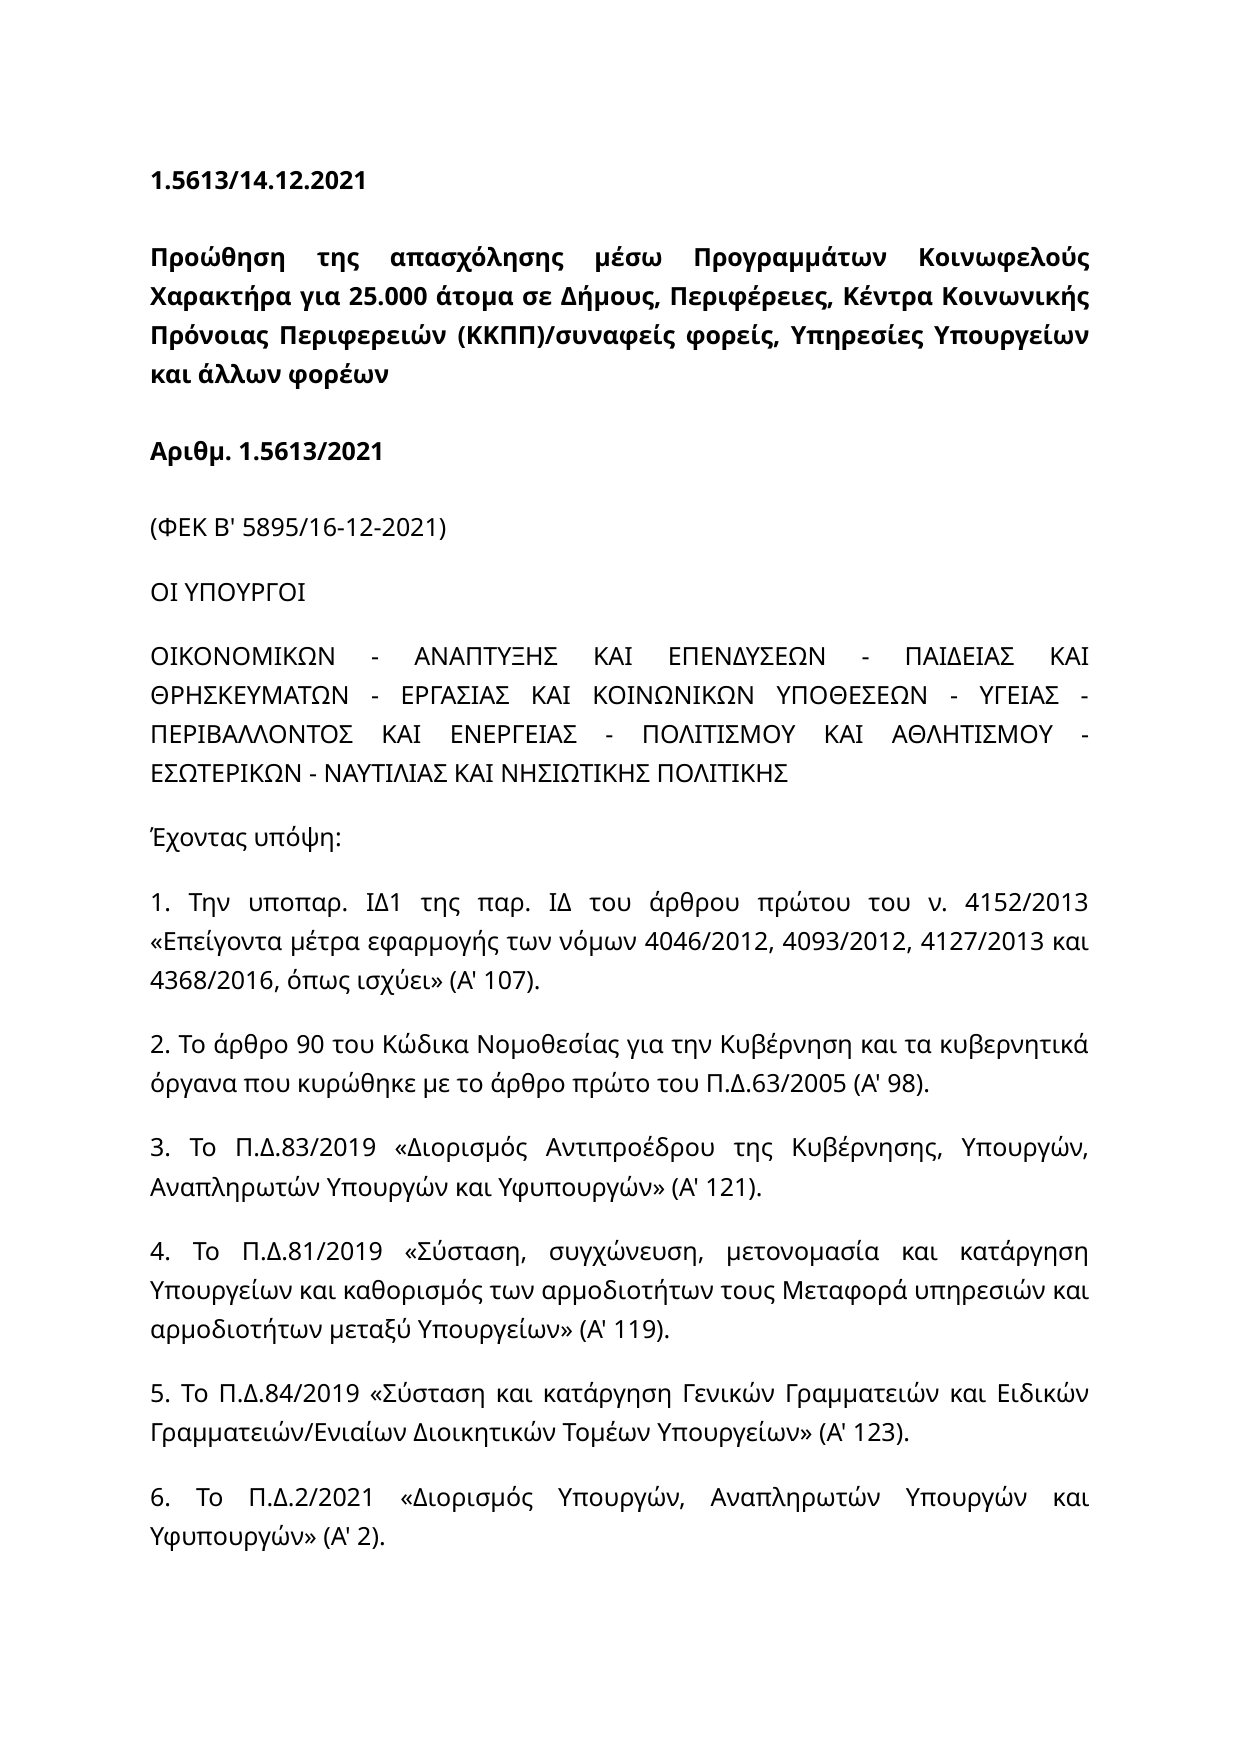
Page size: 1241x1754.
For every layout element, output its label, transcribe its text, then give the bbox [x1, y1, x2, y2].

text 4. Το Π.Δ.81/2019 «Σύσταση, συγχώνευση, μετονομασία και κατάργηση Υπουργείων και καθορισμός των αρμοδιοτήτων τους Μεταφορά υπηρεσιών και αρμοδιοτήτων μεταξύ Υπουργείων» (Α' 119). [150, 1233, 1090, 1346]
text 1. Την υποπαρ. ΙΔ1 της παρ. ΙΔ του άρθρου πρώτου του ν. 4152/2013 «Επείγοντα μέτρα εφαρμογής των νόμων 4046/2012, 4093/2012, 4127/2013 και 4368/2016, όπως ισχύει» (Α' 107). [150, 884, 1090, 997]
text (ΦΕΚ Β' 5895/16-12-2021) [150, 510, 1090, 544]
title Αριθμ. 1.5613/2021 [150, 433, 1090, 467]
title 1.5613/14.12.2021 [150, 162, 1090, 197]
text 5. Το Π.Δ.84/2019 «Σύσταση και κατάργηση Γενικών Γραμματειών και Ειδικών Γραμματειών/Ενιαίων Διοικητικών Τομέων Υπουργείων» (Α' 123). [150, 1376, 1090, 1449]
text 2. Το άρθρο 90 του Κώδικα Νομοθεσίας για την Κυβέρνηση και τα κυβερνητικά όργανα που κυρώθηκε με το άρθρο πρώτο του Π.Δ.63/2005 (Α' 98). [150, 1027, 1090, 1100]
text 6. Το Π.Δ.2/2021 «Διορισμός Υπουργών, Αναπληρωτών Υπουργών και Υφυπουργών» (Α' 2). [150, 1479, 1090, 1552]
text 3. Το Π.Δ.83/2019 «Διορισμός Αντιπροέδρου της Κυβέρνησης, Υπουργών, Αναπληρωτών Υπουργών και Υφυπουργών» (Α' 121). [150, 1130, 1090, 1203]
title Προώθηση της απασχόλησης μέσω Προγραμμάτων Κοινωφελούς Χαρακτήρα για 25.000 άτομα σε Δήμους, Περιφέρειες, Κέντρα Κοινωνικής Πρόνοιας Περιφερειών (ΚΚΠΠ)/συναφείς φορείς, Υπηρεσίες Υπουργείων και άλλων φορέων [150, 239, 1090, 391]
text ΟΙ ΥΠΟΥΡΓΟΙ [150, 574, 1090, 608]
text Έχοντας υπόψη: [150, 820, 1090, 854]
text ΟΙΚΟΝΟΜΙΚΩΝ - ΑΝΑΠΤΥΞΗΣ ΚΑΙ ΕΠΕΝΔΥΣΕΩΝ - ΠΑΙΔΕΙΑΣ ΚΑΙ ΘΡΗΣΚΕΥΜΑΤΩΝ - ΕΡΓΑΣΙΑΣ ΚΑΙ ΚΟΙΝΩΝΙΚΩΝ ΥΠΟΘΕΣΕΩΝ - ΥΓΕΙΑΣ - ΠΕΡΙΒΑΛΛΟΝΤΟΣ ΚΑΙ ΕΝΕΡΓΕΙΑΣ - ΠΟΛΙΤΙΣΜΟΥ ΚΑΙ ΑΘΛΗΤΙΣΜΟΥ - ΕΣΩΤΕΡΙΚΩΝ - ΝΑΥΤΙΛΙΑΣ ΚΑΙ ΝΗΣΙΩΤΙΚΗΣ ΠΟΛΙΤΙΚΗΣ [150, 638, 1090, 790]
